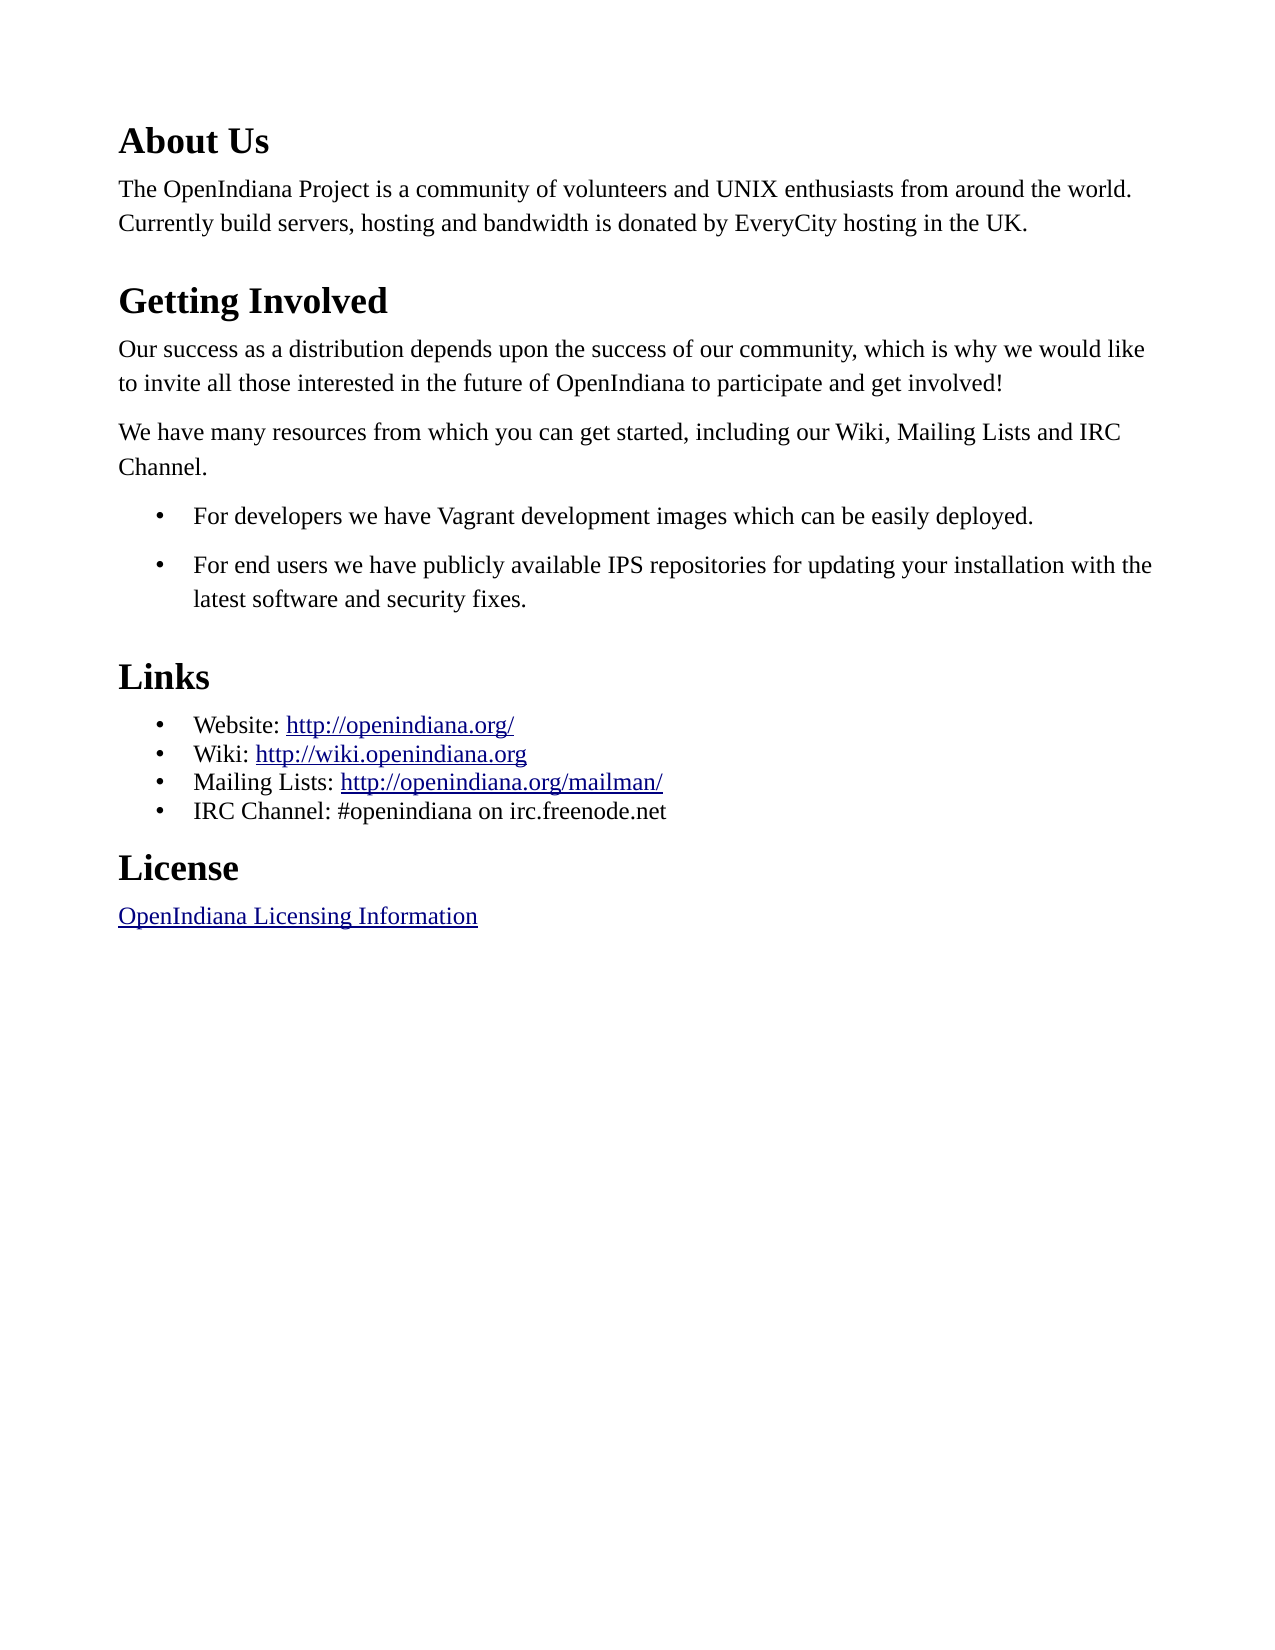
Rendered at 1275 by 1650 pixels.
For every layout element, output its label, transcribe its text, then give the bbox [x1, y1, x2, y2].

text Our success as a distribution depends upon the success of our community, which is why we would like to invite all those interested in the future of OpenIndiana to participate and get involved! [118, 334, 1157, 397]
subtitle Website: http://openindiana.org/ [156, 710, 1157, 739]
subtitle Getting Involved [118, 278, 1157, 321]
subtitle Mailing Lists: http://openindiana.org/mailman/ [156, 767, 1157, 796]
subtitle Links [118, 654, 1157, 697]
text We have many resources from which you can get started, including our Wiki, Mailing Lists and IRC Channel. [118, 417, 1157, 481]
subtitle About Us [118, 118, 1157, 161]
subtitle License [118, 846, 1157, 889]
subtitle Wiki: http://wiki.openindiana.org [156, 739, 1157, 767]
list For end users we have publicly available IPS repositories for updating your installation with the latest software and security fixes. [156, 550, 1157, 613]
list For developers we have Vagrant development images which can be easily deployed. [156, 501, 1157, 529]
subtitle IRC Channel: #openindiana on irc.freenode.net [156, 796, 1157, 825]
text The OpenIndiana Project is a community of volunteers and UNIX enthusiasts from around the world. Currently build servers, hosting and bandwidth is donated by EveryCity hosting in the UK. [118, 174, 1157, 237]
text OpenIndiana Licensing Information [118, 901, 1157, 930]
